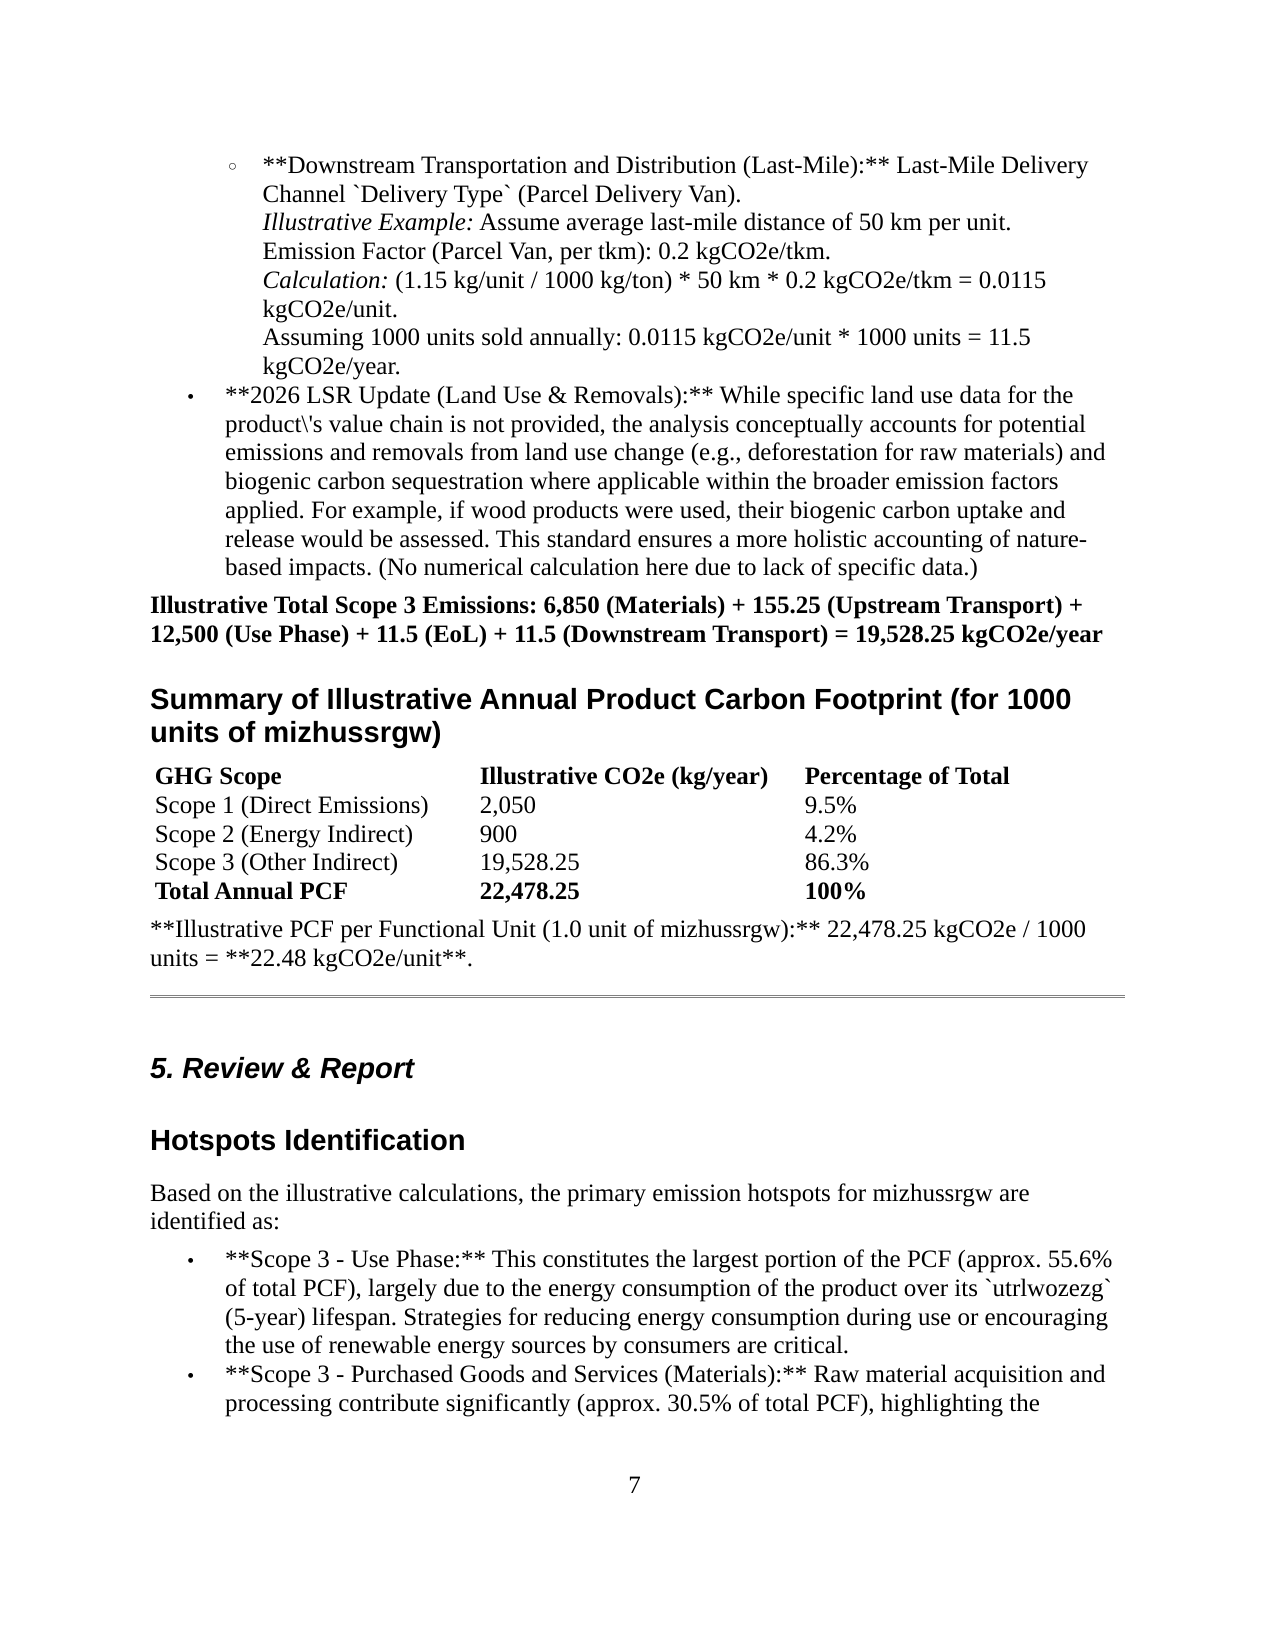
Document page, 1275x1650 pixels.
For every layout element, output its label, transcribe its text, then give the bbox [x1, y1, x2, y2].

table_cell Scope 3 (Other Indirect) [150, 848, 475, 876]
table_cell 22,478.25 [475, 876, 800, 905]
table_cell Scope 2 (Energy Indirect) [150, 819, 475, 847]
table_cell 900 [475, 819, 800, 847]
list **Downstream Transportation and Distribution (Last-Mile):** Last-Mile Delivery Channel `Delivery Type` (Parcel Delivery Van). Illustrative Example: Assume average last-mile distance of 50 km per unit. Emission Factor (Parcel Van, per tkm): 0.2 kgCO2e/tkm. Calculation: (1.15 kg/unit / 1000 kg/ton) * 50 km * 0.2 kgCO2e/tkm = 0.0115 kgCO2e/unit. Assuming 1000 units sold annually: 0.0115 kgCO2e/unit * 1000 units = 11.5 kgCO2e/year. [225, 150, 1125, 380]
subtitle 5. Review & Report [150, 1052, 1125, 1085]
table_cell Total Annual PCF [150, 876, 475, 905]
table_cell Scope 1 (Direct Emissions) [150, 790, 475, 819]
table_header GHG Scope [150, 761, 475, 790]
table_cell 4.2% [800, 819, 1125, 847]
list **Scope 3 - Purchased Goods and Services (Materials):** Raw material acquisition and processing contribute significantly (approx. 30.5% of total PCF), highlighting the [187, 1359, 1125, 1417]
text Based on the illustrative calculations, the primary emission hotspots for mizhussrgw are identified as: [150, 1178, 1125, 1235]
table_cell 9.5% [800, 790, 1125, 819]
list **Scope 3 - Use Phase:** This constitutes the largest portion of the PCF (approx. 55.6% of total PCF), largely due to the energy consumption of the product over its `utrlwozezg` (5-year) lifespan. Strategies for reducing energy consumption during use or encouraging the use of renewable energy sources by consumers are critical. [187, 1244, 1125, 1359]
table_cell 100% [800, 876, 1125, 905]
list **2026 LSR Update (Land Use & Removals):** While specific land use data for the product\'s value chain is not provided, the analysis conceptually accounts for potential emissions and removals from land use change (e.g., deforestation for raw materials) and biogenic carbon sequestration where applicable within the broader emission factors applied. For example, if wood products were used, their biogenic carbon uptake and release would be assessed. This standard ensures a more holistic accounting of nature-based impacts. (No numerical calculation here due to lack of specific data.) [187, 380, 1125, 581]
table_cell 19,528.25 [475, 848, 800, 876]
subtitle Hotspots Identification [150, 1123, 1125, 1156]
table_cell 86.3% [800, 848, 1125, 876]
subtitle Summary of Illustrative Annual Product Carbon Footprint (for 1000 units of mizhussrgw) [150, 682, 1125, 749]
table_cell 2,050 [475, 790, 800, 819]
text **Illustrative PCF per Functional Unit (1.0 unit of mizhussrgw):** 22,478.25 kgCO2e / 1000 units = **22.48 kgCO2e/unit**. [150, 914, 1125, 971]
text Illustrative Total Scope 3 Emissions: 6,850 (Materials) + 155.25 (Upstream Transport) + 12,500 (Use Phase) + 11.5 (EoL) + 11.5 (Downstream Transport) = 19,528.25 kgCO2e/year [150, 590, 1125, 648]
table_header Illustrative CO2e (kg/year) [475, 761, 800, 790]
table_header Percentage of Total [800, 761, 1125, 790]
